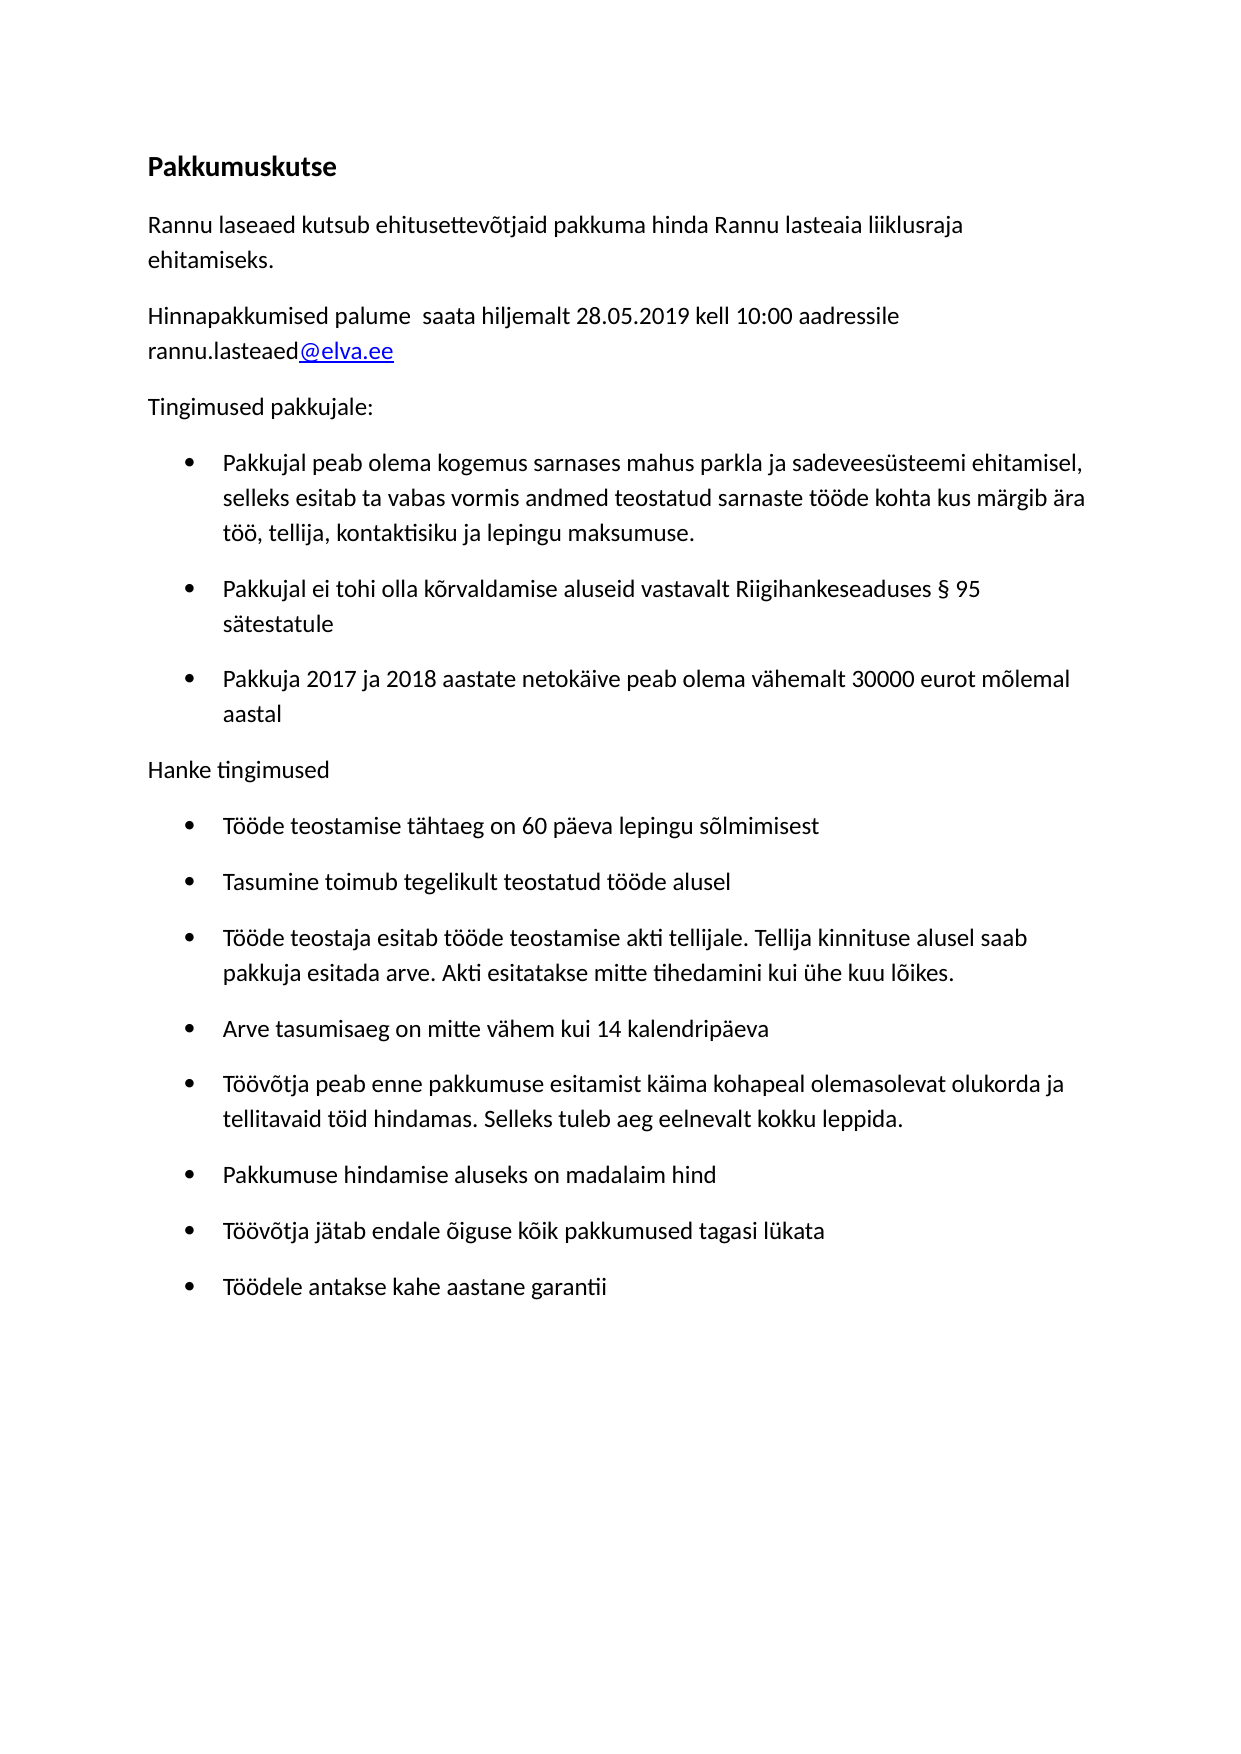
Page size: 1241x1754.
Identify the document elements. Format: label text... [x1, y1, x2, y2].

text Rannu laseaed kutsub ehitusettevõtjaid pakkuma hinda Rannu lasteaia liiklusraja ehitamiseks. [148, 209, 1093, 275]
list Pakkumuse hindamise aluseks on madalaim hind [185, 1159, 1093, 1190]
list Arve tasumisaeg on mitte vähem kui 14 kalendripäeva [185, 1013, 1093, 1043]
text Pakkumuskutse [148, 148, 1093, 183]
list Pakkujal ei tohi olla kõrvaldamise aluseid vastavalt Riigihankeseaduses § 95 sätestatule [185, 573, 1093, 638]
list Töövõtja peab enne pakkumuse esitamist käima kohapeal olemasolevat olukorda ja tellitavaid töid hindamas. Selleks tuleb aeg eelnevalt kokku leppida. [185, 1068, 1093, 1134]
text Hanke tingimused [148, 754, 1093, 785]
list Tasumine toimub tegelikult teostatud tööde alusel [185, 866, 1093, 897]
list Pakkujal peab olema kogemus sarnases mahus parkla ja sadeveesüsteemi ehitamisel, selleks esitab ta vabas vormis andmed teostatud sarnaste tööde kohta kus märgib ära töö, tellija, kontaktisiku ja lepingu maksumuse. [185, 447, 1093, 547]
list Tööde teostaja esitab tööde teostamise akti tellijale. Tellija kinnituse alusel saab pakkuja esitada arve. Akti esitatakse mitte tihedamini kui ühe kuu lõikes. [185, 922, 1093, 987]
list Töödele antakse kahe aastane garantii [185, 1271, 1093, 1302]
text Tingimused pakkujale: [148, 391, 1093, 422]
list Pakkuja 2017 ja 2018 aastate netokäive peab olema vähemalt 30000 eurot mõlemal aastal [185, 663, 1093, 729]
text Hinnapakkumised palume saata hiljemalt 28.05.2019 kell 10:00 aadressile rannu.lasteaed@elva.ee [148, 300, 1093, 366]
list Töövõtja jätab endale õiguse kõik pakkumused tagasi lükata [185, 1215, 1093, 1246]
list Tööde teostamise tähtaeg on 60 päeva lepingu sõlmimisest [185, 810, 1093, 841]
